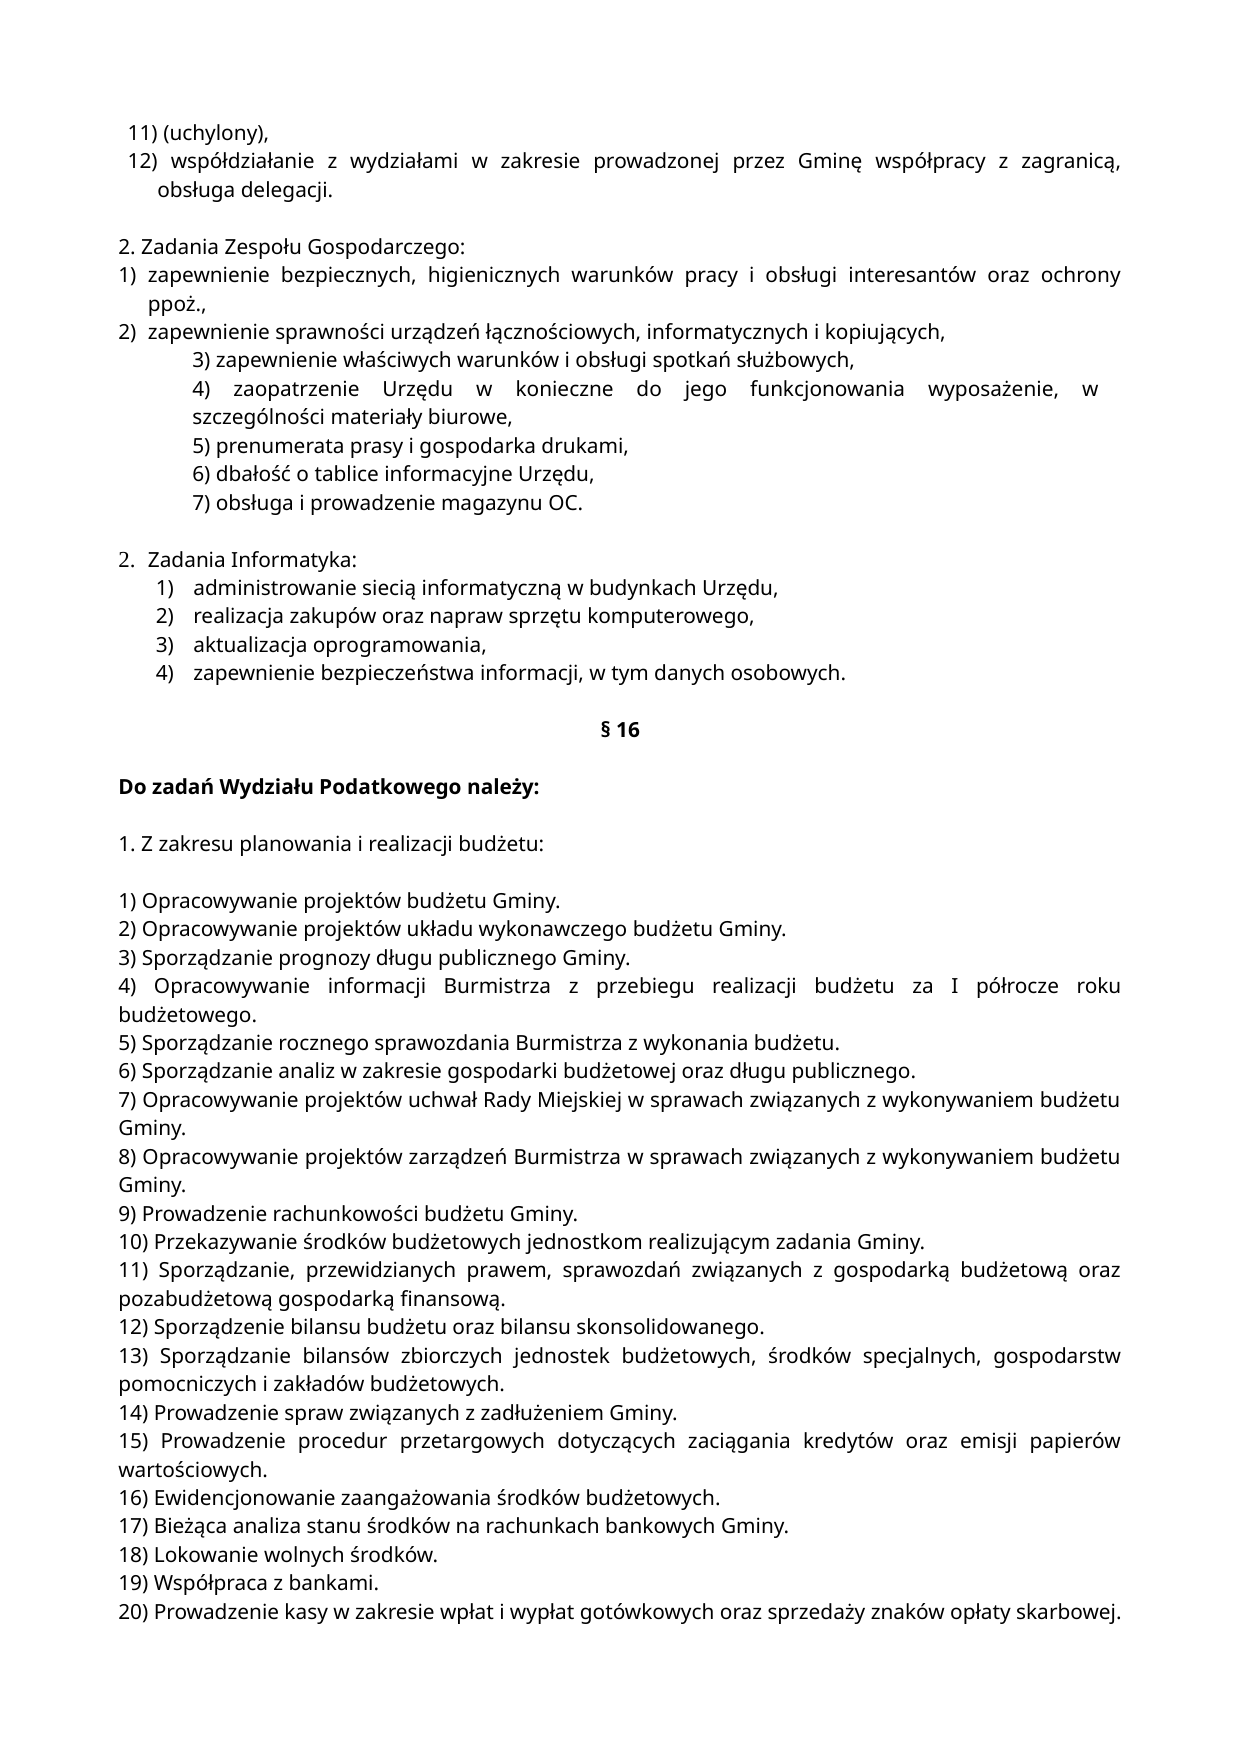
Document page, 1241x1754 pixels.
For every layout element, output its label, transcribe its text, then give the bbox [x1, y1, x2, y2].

text 3) Sporządzanie prognozy długu publicznego Gminy. [118, 943, 1122, 971]
text § 16 [118, 715, 1122, 744]
text 5) Sporządzanie rocznego sprawozdania Burmistrza z wykonania budżetu. [118, 1028, 1122, 1057]
list Zadania Informatyka: [118, 545, 1122, 573]
text 7) obsługa i prowadzenie magazynu OC. [118, 488, 1122, 516]
list zapewnienie bezpiecznych, higienicznych warunków pracy i obsługi interesantów oraz ochrony ppoż., [118, 260, 1122, 317]
list realizacja zakupów oraz napraw sprzętu komputerowego, [156, 602, 1122, 630]
text 10) Przekazywanie środków budżetowych jednostkom realizującym zadania Gminy. [118, 1227, 1122, 1256]
text 15) Prowadzenie procedur przetargowych dotyczących zaciągania kredytów oraz emisji papierów wartościowych. [118, 1426, 1122, 1483]
text 6) dbałość o tablice informacyjne Urzędu, [118, 459, 1122, 488]
text 2. Zadania Zespołu Gospodarczego: [118, 232, 1122, 260]
text 1) Opracowywanie projektów budżetu Gminy. [118, 886, 1122, 914]
text 20) Prowadzenie kasy w zakresie wpłat i wypłat gotówkowych oraz sprzedaży znaków opłaty skarbowej. [118, 1597, 1122, 1625]
text 12) Sporządzenie bilansu budżetu oraz bilansu skonsolidowanego. [118, 1312, 1122, 1341]
text 13) Sporządzanie bilansów zbiorczych jednostek budżetowych, środków specjalnych, gospodarstw pomocniczych i zakładów budżetowych. [118, 1341, 1122, 1398]
text 4) Opracowywanie informacji Burmistrza z przebiegu realizacji budżetu za I półrocze roku budżetowego. [118, 971, 1122, 1028]
text 8) Opracowywanie projektów zarządzeń Burmistrza w sprawach związanych z wykonywaniem budżetu Gminy. [118, 1142, 1122, 1199]
text 4) zaopatrzenie Urzędu w konieczne do jego funkcjonowania wyposażenie, w szczególności materiały biurowe, [118, 374, 1122, 431]
text 7) Opracowywanie projektów uchwał Rady Miejskiej w sprawach związanych z wykonywaniem budżetu Gminy. [118, 1085, 1122, 1142]
text 18) Lokowanie wolnych środków. [118, 1540, 1122, 1568]
text 11) Sporządzanie, przewidzianych prawem, sprawozdań związanych z gospodarką budżetową oraz pozabudżetową gospodarką finansową. [118, 1256, 1122, 1312]
text 9) Prowadzenie rachunkowości budżetu Gminy. [118, 1199, 1122, 1227]
list administrowanie siecią informatyczną w budynkach Urzędu, [156, 573, 1122, 602]
list (uchylony), [127, 118, 1122, 147]
list aktualizacja oprogramowania, [156, 630, 1122, 658]
text 3) zapewnienie właściwych warunków i obsługi spotkań służbowych, [118, 346, 1122, 374]
list zapewnienie sprawności urządzeń łącznościowych, informatycznych i kopiujących, [118, 317, 1122, 346]
text 2) Opracowywanie projektów układu wykonawczego budżetu Gminy. [118, 914, 1122, 943]
text 19) Współpraca z bankami. [118, 1568, 1122, 1597]
text 6) Sporządzanie analiz w zakresie gospodarki budżetowej oraz długu publicznego. [118, 1057, 1122, 1085]
text 17) Bieżąca analiza stanu środków na rachunkach bankowych Gminy. [118, 1512, 1122, 1540]
list zapewnienie bezpieczeństwa informacji, w tym danych osobowych. [156, 658, 1122, 687]
text 5) prenumerata prasy i gospodarka drukami, [118, 431, 1122, 459]
text 14) Prowadzenie spraw związanych z zadłużeniem Gminy. [118, 1398, 1122, 1426]
text 16) Ewidencjonowanie zaangażowania środków budżetowych. [118, 1483, 1122, 1512]
text Do zadań Wydziału Podatkowego należy: [118, 772, 1122, 801]
text 1. Z zakresu planowania i realizacji budżetu: [118, 829, 1122, 857]
list współdziałanie z wydziałami w zakresie prowadzonej przez Gminę współpracy z zagranicą, obsługa delegacji. [127, 147, 1122, 203]
